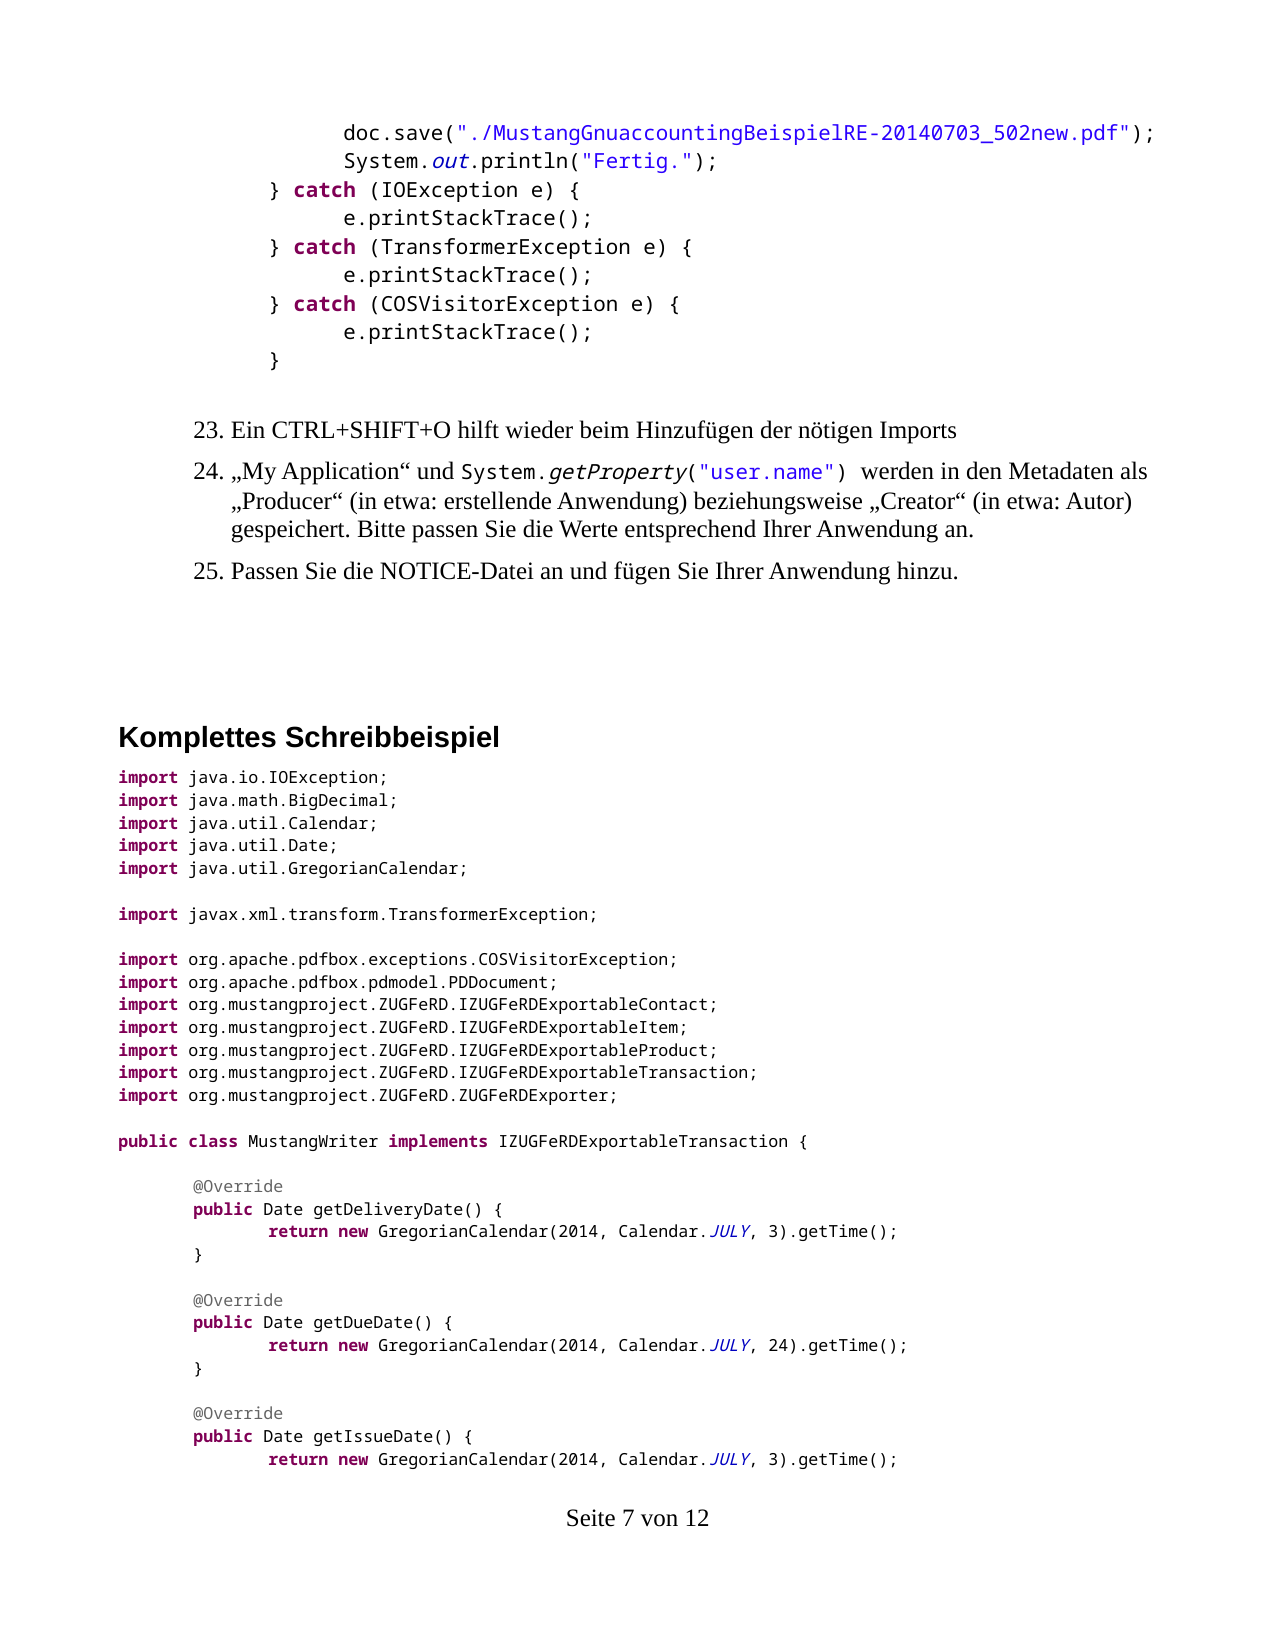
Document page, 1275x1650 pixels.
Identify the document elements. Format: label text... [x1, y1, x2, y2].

text import org.mustangproject.ZUGFeRD.IZUGFeRDExportableTransaction; [118, 1061, 1157, 1084]
text return new GregorianCalendar(2014, Calendar.JULY, 3).getTime(); [118, 1447, 1157, 1470]
text e.printStackTrace(); [118, 203, 1157, 232]
text @Override [118, 1174, 1157, 1197]
text } [118, 346, 1157, 374]
text import java.util.Date; [118, 834, 1157, 857]
subtitle Komplettes Schreibbeispiel [118, 720, 1157, 753]
text return new GregorianCalendar(2014, Calendar.JULY, 3).getTime(); [118, 1220, 1157, 1243]
text import org.apache.pdfbox.exceptions.COSVisitorException; [118, 947, 1157, 970]
text import org.mustangproject.ZUGFeRD.IZUGFeRDExportableProduct; [118, 1038, 1157, 1061]
text } catch (TransformerException e) { [118, 232, 1157, 260]
text import java.util.Calendar; [118, 811, 1157, 834]
text } catch (IOException e) { [118, 175, 1157, 203]
text import org.mustangproject.ZUGFeRD.ZUGFeRDExporter; [118, 1084, 1157, 1106]
text doc.save("./MustangGnuaccountingBeispielRE-20140703_502new.pdf"); [118, 118, 1157, 147]
text import org.mustangproject.ZUGFeRD.IZUGFeRDExportableContact; [118, 993, 1157, 1016]
text } catch (COSVisitorException e) { [118, 289, 1157, 317]
text return new GregorianCalendar(2014, Calendar.JULY, 24).getTime(); [118, 1333, 1157, 1356]
text e.printStackTrace(); [118, 260, 1157, 289]
text public class MustangWriter implements IZUGFeRDExportableTransaction { [118, 1129, 1157, 1152]
text } [118, 1356, 1157, 1379]
text e.printStackTrace(); [118, 317, 1157, 346]
text import java.io.IOException; [118, 766, 1157, 788]
text public Date getIssueDate() { [118, 1424, 1157, 1447]
text @Override [118, 1402, 1157, 1424]
text import javax.xml.transform.TransformerException; [118, 902, 1157, 925]
list Passen Sie die NOTICE-Datei an und fügen Sie Ihrer Anwendung hinzu. [193, 556, 1157, 584]
text import java.math.BigDecimal; [118, 788, 1157, 811]
text import java.util.GregorianCalendar; [118, 857, 1157, 879]
text System.out.println("Fertig."); [118, 147, 1157, 175]
text @Override [118, 1288, 1157, 1311]
list Ein CTRL+SHIFT+O hilft wieder beim Hinzufügen der nötigen Imports [193, 415, 1157, 444]
text import org.mustangproject.ZUGFeRD.IZUGFeRDExportableItem; [118, 1016, 1157, 1038]
text import org.apache.pdfbox.pdmodel.PDDocument; [118, 970, 1157, 993]
list „My Application“ und System.getProperty("user.name") werden in den Metadaten als „Producer“ (in etwa: erstellende Anwendung) beziehungsweise „Creator“ (in etwa: Autor) gespeichert. Bitte passen Sie die Werte entsprechend Ihrer Anwendung an. [193, 456, 1157, 543]
text } [118, 1243, 1157, 1265]
text public Date getDueDate() { [118, 1311, 1157, 1333]
text public Date getDeliveryDate() { [118, 1197, 1157, 1220]
